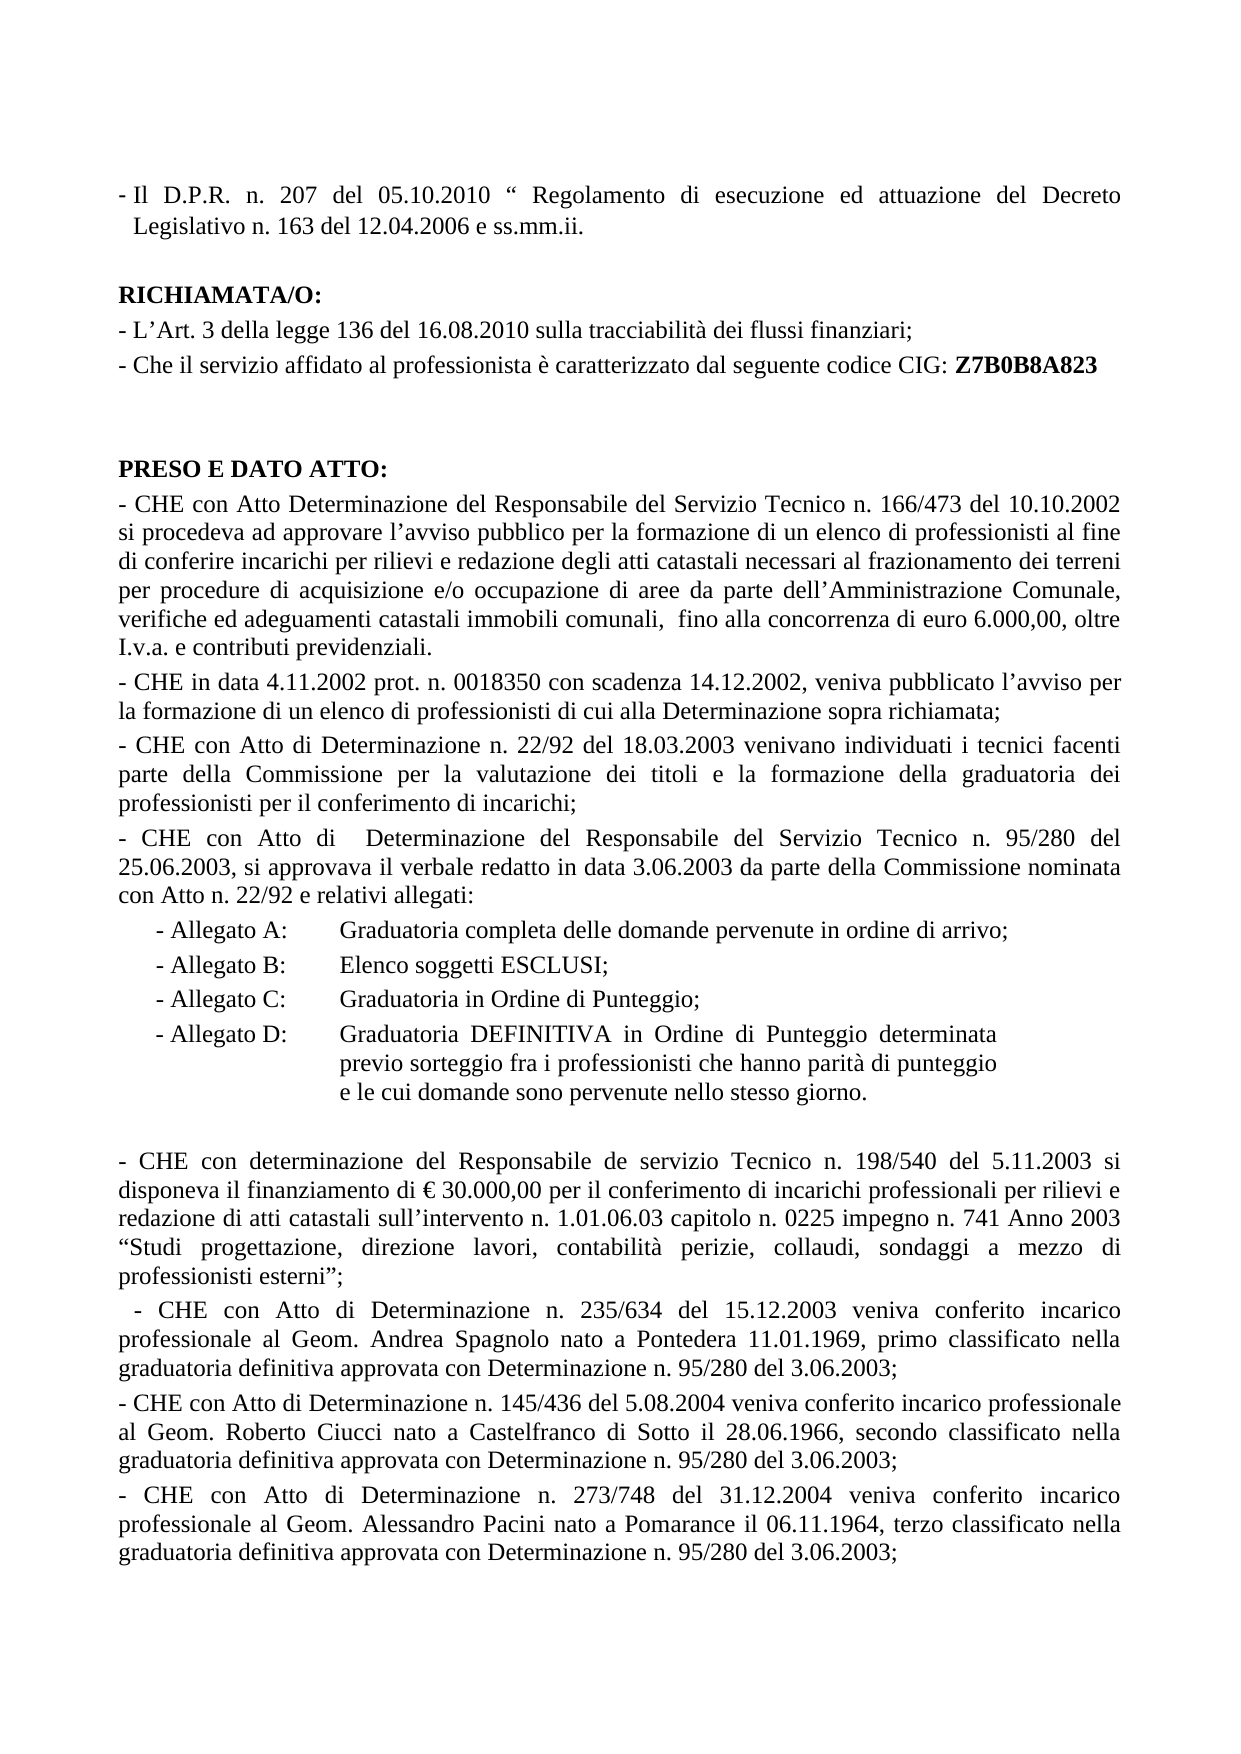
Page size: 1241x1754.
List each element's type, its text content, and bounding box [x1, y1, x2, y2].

text - CHE in data 4.11.2002 prot. n. 0018350 con scadenza 14.12.2002, veniva pubblicato l’avviso per la formazione di un elenco di professionisti di cui alla Determinazione sopra richiamata; [118, 667, 1122, 725]
text - CHE con Atto di Determinazione del Responsabile del Servizio Tecnico n. 95/280 del 25.06.2003, si approvava il verbale redatto in data 3.06.2003 da parte della Commissione nominata con Atto n. 22/92 e relativi allegati: [118, 823, 1122, 909]
text - CHE con Atto di Determinazione n. 273/748 del 31.12.2004 veniva conferito incarico professionale al Geom. Alessandro Pacini nato a Pomarance il 06.11.1964, terzo classificato nella graduatoria definitiva approvata con Determinazione n. 95/280 del 3.06.2003; [118, 1480, 1122, 1566]
text - CHE con Atto di Determinazione n. 145/436 del 5.08.2004 veniva conferito incarico professionale al Geom. Roberto Ciucci nato a Castelfranco di Sotto il 28.06.1966, secondo classificato nella graduatoria definitiva approvata con Determinazione n. 95/280 del 3.06.2003; [118, 1388, 1122, 1474]
text - Allegato A: Graduatoria completa delle domande pervenute in ordine di arrivo; [156, 915, 1122, 944]
text - CHE con Atto di Determinazione n. 22/92 del 18.03.2003 venivano individuati i tecnici facenti parte della Commissione per la valutazione dei titoli e la formazione della graduatoria dei professionisti per il conferimento di incarichi; [118, 731, 1122, 817]
text - Allegato D: Graduatoria DEFINITIVA in Ordine di Punteggio determinata previo sorteggio fra i professionisti che hanno parità di punteggio e le cui domande sono pervenute nello stesso giorno. [155, 1019, 998, 1105]
text - Allegato B: Elenco soggetti ESCLUSI; [118, 950, 1122, 978]
list Il D.P.R. n. 207 del 05.10.2010 “ Regolamento di esecuzione ed attuazione del Decreto Legislativo n. 163 del 12.04.2006 e ss.mm.ii. [118, 177, 1122, 240]
text - CHE con determinazione del Responsabile de servizio Tecnico n. 198/540 del 5.11.2003 si disponeva il finanziamento di € 30.000,00 per il conferimento di incarichi professionali per rilievi e redazione di atti catastali sull’intervento n. 1.01.06.03 capitolo n. 0225 impegno n. 741 Anno 2003 “Studi progettazione, direzione lavori, contabilità perizie, collaudi, sondaggi a mezzo di professionisti esterni”; [118, 1146, 1122, 1290]
text - CHE con Atto di Determinazione n. 235/634 del 15.12.2003 veniva conferito incarico professionale al Geom. Andrea Spagnolo nato a Pontedera 11.01.1969, primo classificato nella graduatoria definitiva approvata con Determinazione n. 95/280 del 3.06.2003; [118, 1296, 1122, 1382]
text - Allegato C: Graduatoria in Ordine di Punteggio; [118, 984, 1122, 1013]
text PRESO E DATO ATTO: [118, 454, 1122, 483]
text - CHE con Atto Determinazione del Responsabile del Servizio Tecnico n. 166/473 del 10.10.2002 si procedeva ad approvare l’avviso pubblico per la formazione di un elenco di professionisti al fine di conferire incarichi per rilievi e redazione degli atti catastali necessari al frazionamento dei terreni per procedure di acquisizione e/o occupazione di aree da parte dell’Amministrazione Comunale, verifiche ed adeguamenti catastali immobili comunali, fino alla concorrenza di euro 6.000,00, oltre I.v.a. e contributi previdenziali. [118, 489, 1122, 661]
text RICHIAMATA/O: [118, 281, 1122, 309]
text - Che il servizio affidato al professionista è caratterizzato dal seguente codice CIG: Z7B0B8A823 [118, 350, 1122, 379]
text - L’Art. 3 della legge 136 del 16.08.2010 sulla tracciabilità dei flussi finanziari; [118, 315, 1122, 344]
